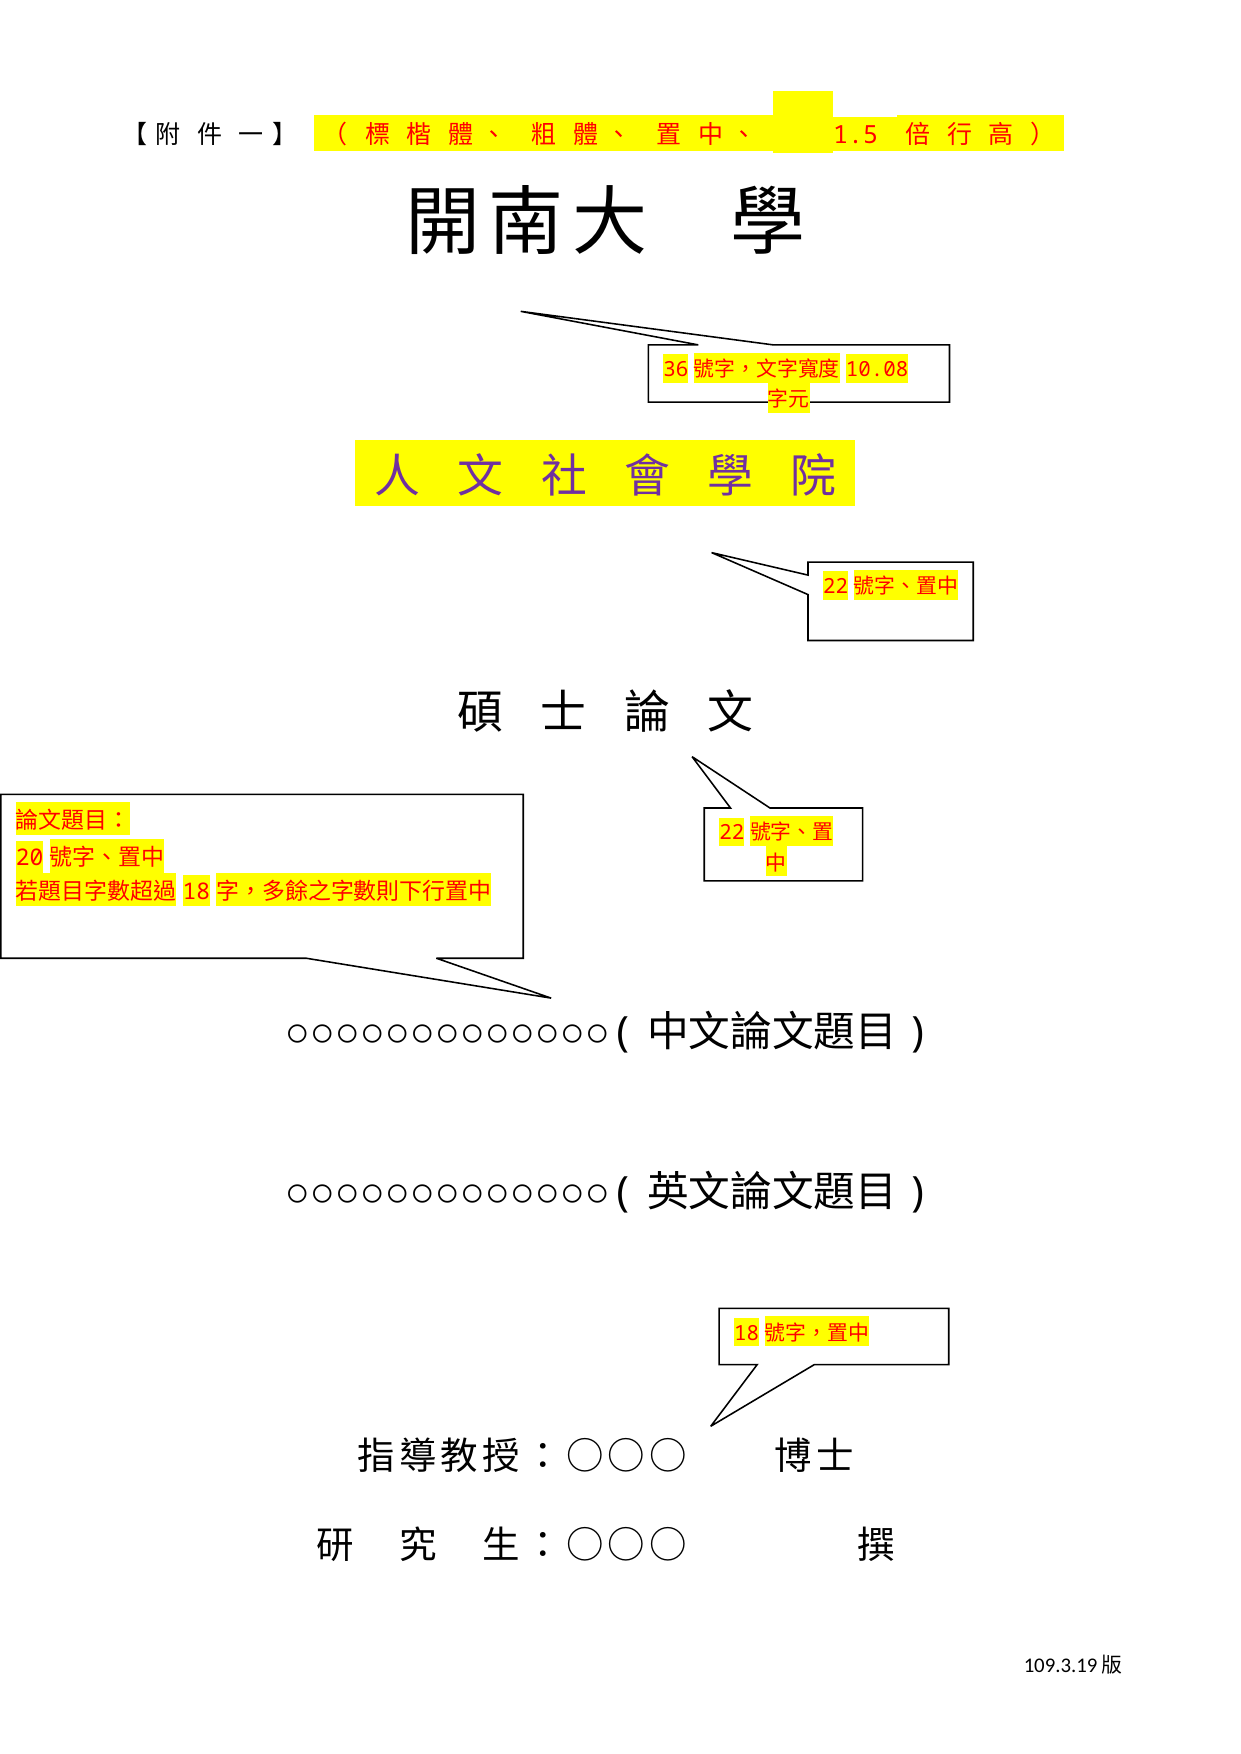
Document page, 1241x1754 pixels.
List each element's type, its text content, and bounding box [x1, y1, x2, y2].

text 人文社會學院 [105, 400, 1105, 525]
text ○○○○○○○○○○○○○(英文論文題目) [105, 1111, 1105, 1236]
text 【附件一】（標楷體、粗體、置中、1.5倍行高） [105, 81, 1105, 143]
text 指導教授：○○○ 博士 [105, 1411, 1105, 1474]
text 開南大學 [105, 143, 1105, 268]
text ○○○○○○○○○○○○○(中文論文題目) [105, 951, 1105, 1076]
text 碩士論文 [105, 636, 1105, 761]
text 研 究 生：○○○ 撰 [105, 1501, 1105, 1563]
